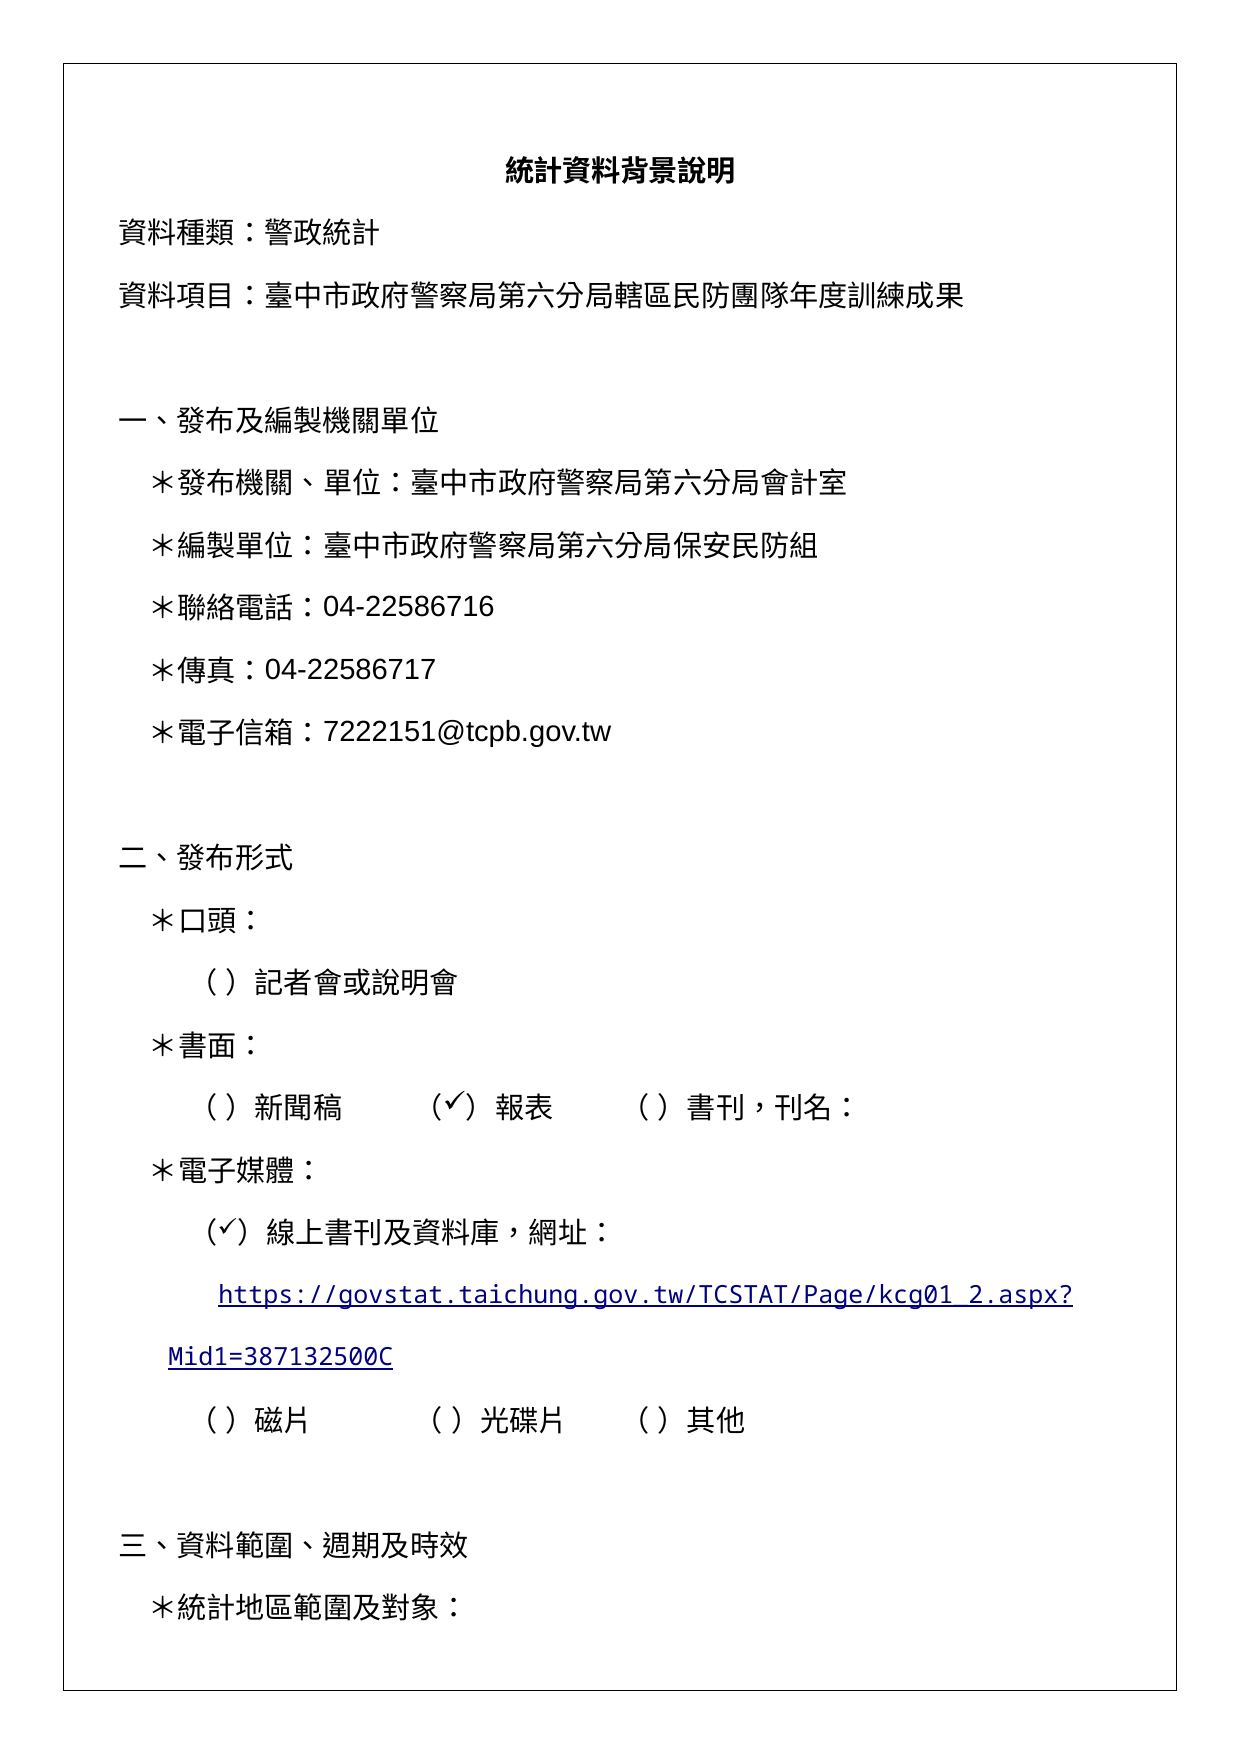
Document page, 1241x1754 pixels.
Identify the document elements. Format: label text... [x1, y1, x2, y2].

text 資料項目：臺中市政府警察局第六分局轄區民防團隊年度訓練成果 [118, 252, 1122, 314]
text ＊聯絡電話：04-22586716 [148, 564, 1122, 627]
text ＊發布機關、單位：臺中市政府警察局第六分局會計室 [148, 439, 1122, 502]
text 資料種類：警政統計 [118, 189, 1122, 252]
text 一、發布及編製機關單位 [118, 377, 1122, 439]
text 三、資料範圍、週期及時效 [118, 1502, 1122, 1564]
text （ ）新聞稿 （）報表 （ ）書刊，刊名： [188, 1064, 1156, 1127]
text https://govstat.taichung.gov.tw/TCSTAT/Page/kcg01_2.aspx?Mid1=387132500C [168, 1252, 1122, 1377]
text ＊電子媒體： [149, 1127, 1122, 1189]
text ＊傳真：04-22586717 [148, 627, 1122, 689]
text （ ）磁片 （ ）光碟片 （ ）其他 [188, 1377, 1156, 1439]
text （ ）記者會或說明會 [188, 939, 1156, 1002]
text ＊電子信箱：7222151@tcpb.gov.tw [148, 689, 1122, 752]
text ＊編製單位：臺中市政府警察局第六分局保安民防組 [148, 502, 1122, 564]
text 二、發布形式 [118, 814, 1122, 877]
text ＊統計地區範圍及對象： [148, 1564, 1122, 1627]
text ＊書面： [149, 1002, 1122, 1064]
text （）線上書刊及資料庫，網址： [188, 1189, 1156, 1252]
text 統計資料背景說明 [118, 127, 1122, 189]
text ＊口頭： [149, 877, 1122, 939]
